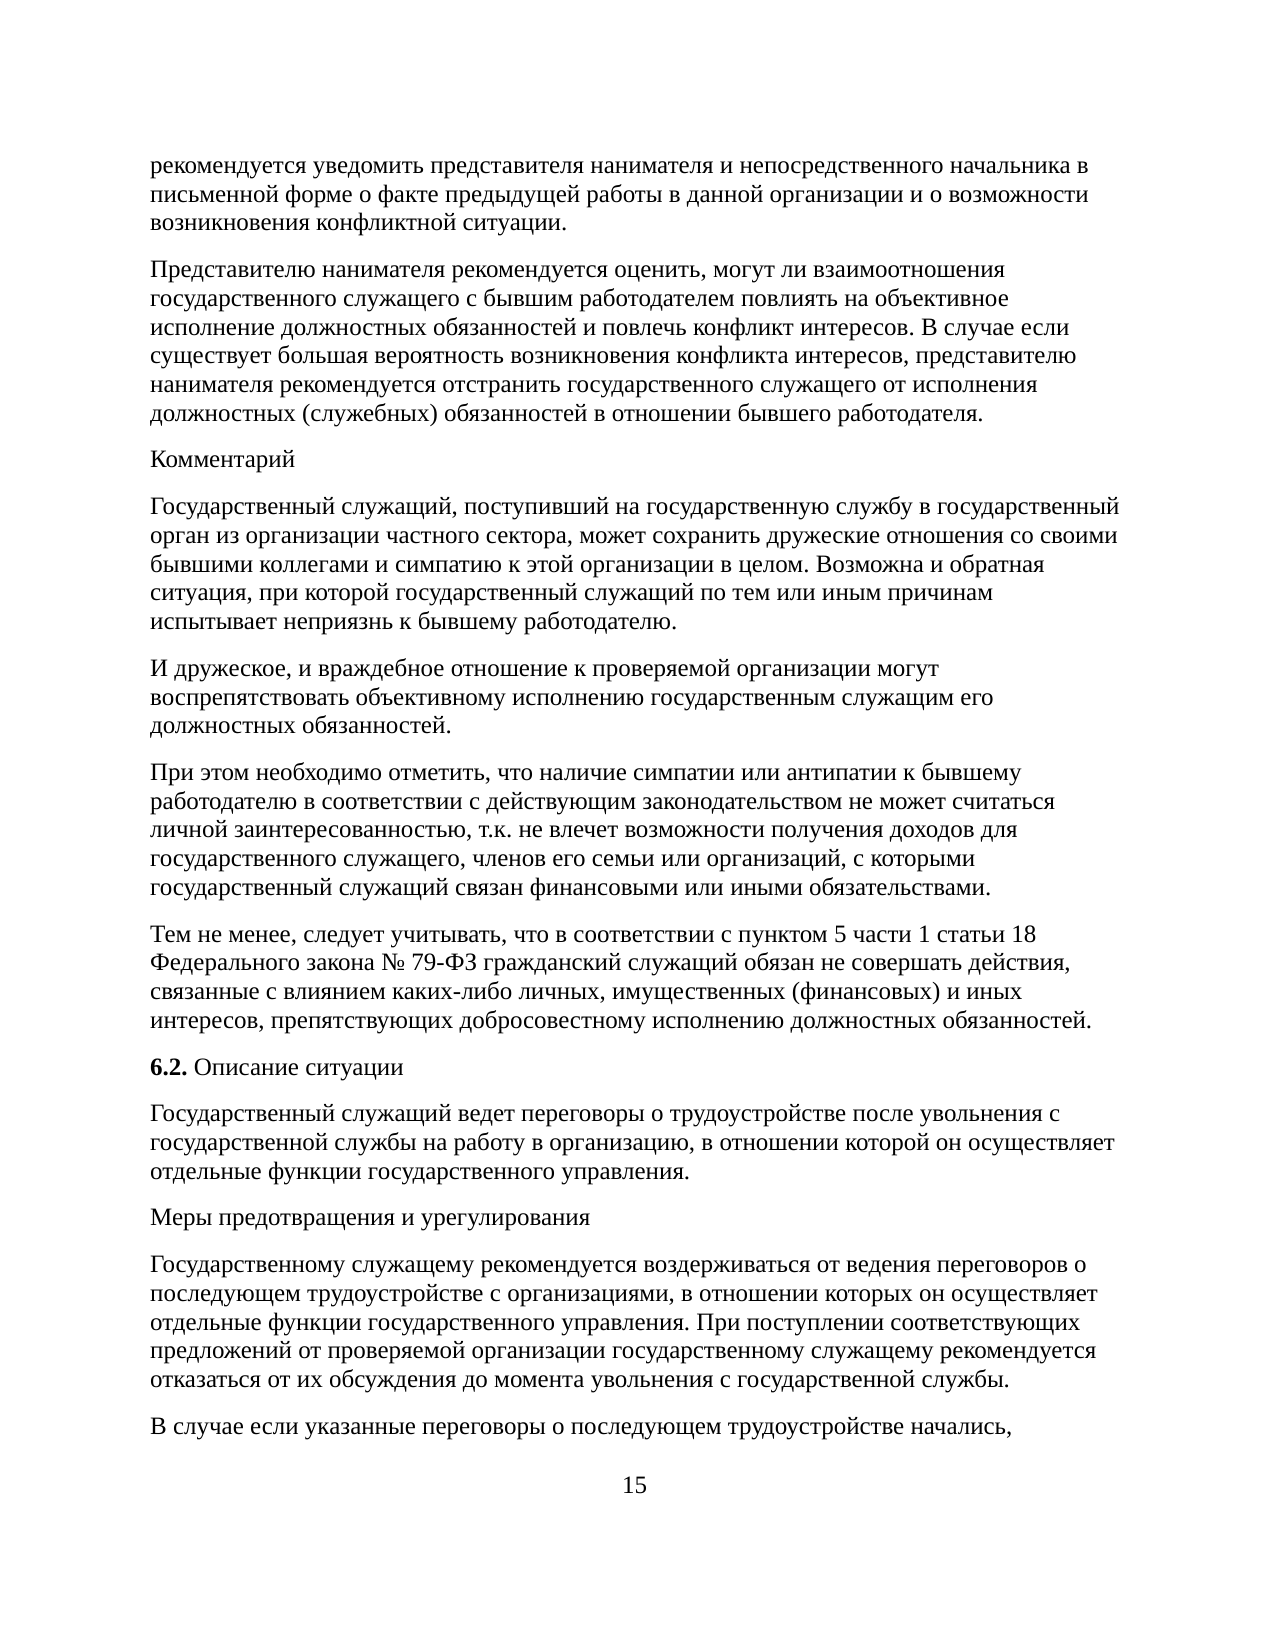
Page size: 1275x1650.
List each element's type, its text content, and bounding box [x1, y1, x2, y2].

text Государственному служащему рекомендуется воздерживаться от ведения переговоров о последующем трудоустройстве с организациями, в отношении которых он осуществляет отдельные функции государственного управления. При поступлении соответствующих предложений от проверяемой организации государственному служащему рекомендуется отказаться от их обсуждения до момента увольнения с государственной службы. [150, 1249, 1125, 1393]
text Представителю нанимателя рекомендуется оценить, могут ли взаимоотношения государственного служащего с бывшим работодателем повлиять на объективное исполнение должностных обязанностей и повлечь конфликт интересов. В случае если существует большая вероятность возникновения конфликта интересов, представителю нанимателя рекомендуется отстранить государственного служащего от исполнения должностных (служебных) обязанностей в отношении бывшего работодателя. [150, 254, 1125, 427]
text 6.2. Описание ситуации [150, 1052, 1125, 1080]
text Государственный служащий ведет переговоры о трудоустройстве после увольнения с государственной службы на работу в организацию, в отношении которой он осуществляет отдельные функции государственного управления. [150, 1098, 1125, 1184]
text В случае если указанные переговоры о последующем трудоустройстве начались, [150, 1411, 1125, 1439]
text рекомендуется уведомить представителя нанимателя и непосредственного начальника в письменной форме о факте предыдущей работы в данной организации и о возможности возникновения конфликтной ситуации. [150, 150, 1125, 236]
text При этом необходимо отметить, что наличие симпатии или антипатии к бывшему работодателю в соответствии с действующим законодательством не может считаться личной заинтересованностью, т.к. не влечет возможности получения доходов для государственного служащего, членов его семьи или организаций, с которыми государственный служащий связан финансовыми или иными обязательствами. [150, 757, 1125, 901]
text Тем не менее, следует учитывать, что в соответствии с пунктом 5 части 1 статьи 18 Федерального закона № 79-ФЗ гражданский служащий обязан не совершать действия, связанные с влиянием каких-либо личных, имущественных (финансовых) и иных интересов, препятствующих добросовестному исполнению должностных обязанностей. [150, 919, 1125, 1034]
text Меры предотвращения и урегулирования [150, 1202, 1125, 1231]
text И дружеское, и враждебное отношение к проверяемой организации могут воспрепятствовать объективному исполнению государственным служащим его должностных обязанностей. [150, 653, 1125, 739]
text Комментарий [150, 444, 1125, 473]
text Государственный служащий, поступивший на государственную службу в государственный орган из организации частного сектора, может сохранить дружеские отношения со своими бывшими коллегами и симпатию к этой организации в целом. Возможна и обратная ситуация, при которой государственный служащий по тем или иным причинам испытывает неприязнь к бывшему работодателю. [150, 491, 1125, 635]
